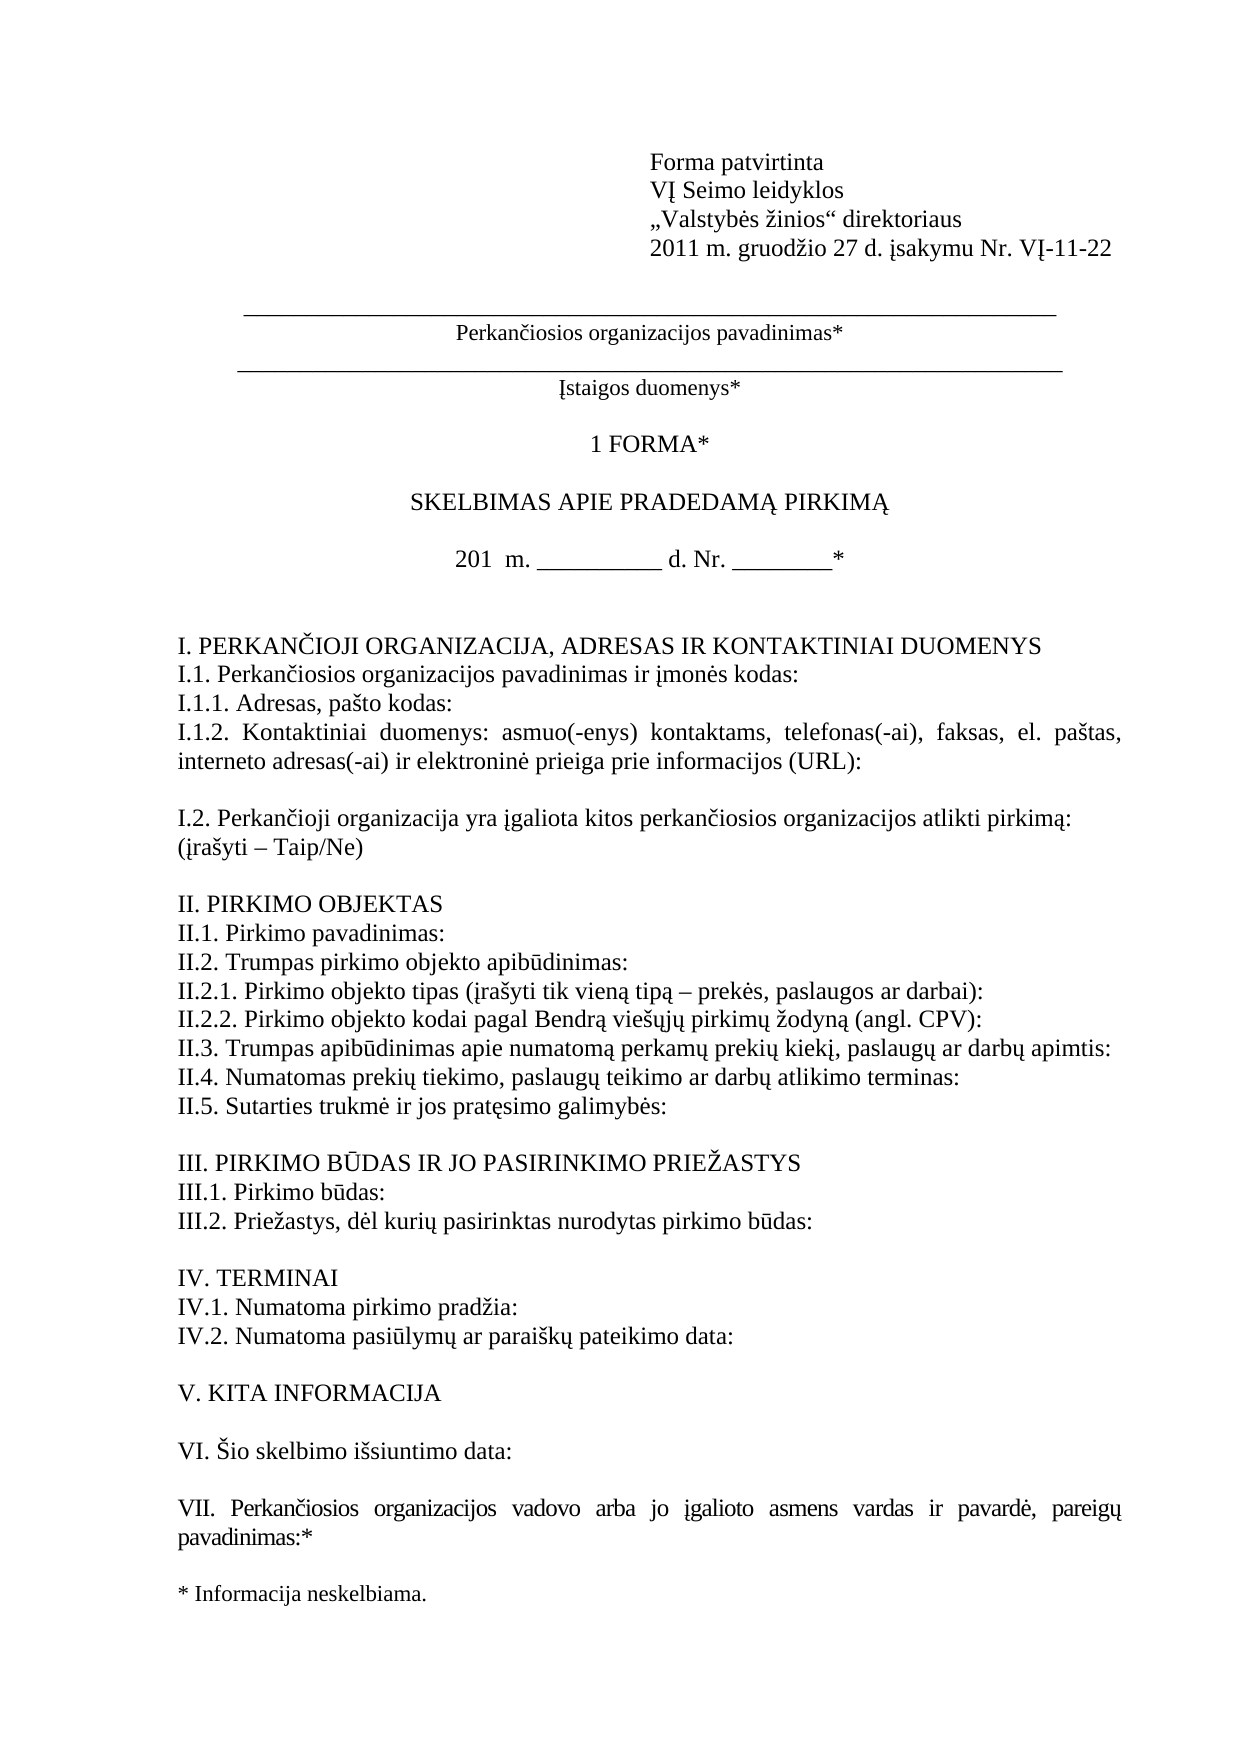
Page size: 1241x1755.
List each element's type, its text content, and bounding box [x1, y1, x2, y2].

text SKELBIMAS APIE PRADEDAMĄ PIRKIMĄ [177, 487, 1122, 516]
text VI. Šio skelbimo išsiuntimo data: [177, 1436, 1122, 1464]
text 1 FORMA* [177, 429, 1122, 458]
text Forma patvirtinta [649, 147, 1122, 176]
text „Valstybės žinios“ direktoriaus [649, 204, 1122, 233]
text IV. TERMINAI [177, 1263, 1122, 1292]
text V. KITA INFORMACIJA [177, 1378, 1122, 1407]
text II.4. Numatomas prekių tiekimo, paslaugų teikimo ar darbų atlikimo terminas: [177, 1062, 1122, 1091]
text Perkančiosios organizacijos pavadinimas* [177, 319, 1122, 346]
text IV.1. Numatoma pirkimo pradžia: [177, 1292, 1122, 1321]
text VII. Perkančiosios organizacijos vadovo arba jo įgalioto asmens vardas ir pavardė, pareigų pavadinimas:* [177, 1493, 1122, 1551]
text II. PIRKIMO OBJEKTAS [177, 889, 1122, 918]
text III. PIRKIMO BŪDAS IR JO PASIRINKIMO PRIEŽASTYS [177, 1148, 1122, 1177]
text * Informacija neskelbiama. [177, 1579, 1122, 1606]
text II.2.2. Pirkimo objekto kodai pagal Bendrą viešųjų pirkimų žodyną (angl. CPV): [177, 1004, 1122, 1033]
text IV.2. Numatoma pasiūlymų ar paraiškų pateikimo data: [177, 1321, 1122, 1349]
text VĮ Seimo leidyklos [649, 176, 1122, 204]
text III.1. Pirkimo būdas: [177, 1177, 1122, 1206]
text __________________________________________________________________ [177, 346, 1122, 374]
text Įstaigos duomenys* [177, 374, 1122, 401]
text III.2. Priežastys, dėl kurių pasirinktas nurodytas pirkimo būdas: [177, 1206, 1122, 1234]
text II.2.1. Pirkimo objekto tipas (įrašyti tik vieną tipą – prekės, paslaugos ar darbai): [177, 976, 1122, 1004]
text I.1. Perkančiosios organizacijos pavadinimas ir įmonės kodas: [177, 659, 1122, 688]
text II.1. Pirkimo pavadinimas: [177, 918, 1122, 947]
text 2011 m. gruodžio 27 d. įsakymu Nr. VĮ-11-22 [649, 233, 1122, 262]
text II.2. Trumpas pirkimo objekto apibūdinimas: [177, 947, 1122, 976]
text II.5. Sutarties trukmė ir jos pratęsimo galimybės: [177, 1091, 1122, 1119]
text (įrašyti – Taip/Ne) [177, 832, 1122, 861]
text I.2. Perkančioji organizacija yra įgaliota kitos perkančiosios organizacijos atlikti pirkimą: [177, 803, 1122, 832]
text I.1.1. Adresas, pašto kodas: [177, 688, 1122, 717]
text II.3. Trumpas apibūdinimas apie numatomą perkamų prekių kiekį, paslaugų ar darbų apimtis: [177, 1033, 1122, 1062]
text 201 m. __________ d. Nr. ________* [177, 544, 1122, 573]
text _________________________________________________________________ [177, 291, 1122, 319]
text I. PERKANČIOJI ORGANIZACIJA, ADRESAS IR KONTAKTINIAI DUOMENYS [177, 631, 1122, 659]
text I.1.2. Kontaktiniai duomenys: asmuo(-enys) kontaktams, telefonas(-ai), faksas, el. paštas, interneto adresas(-ai) ir elektroninė prieiga prie informacijos (URL): [177, 717, 1122, 774]
